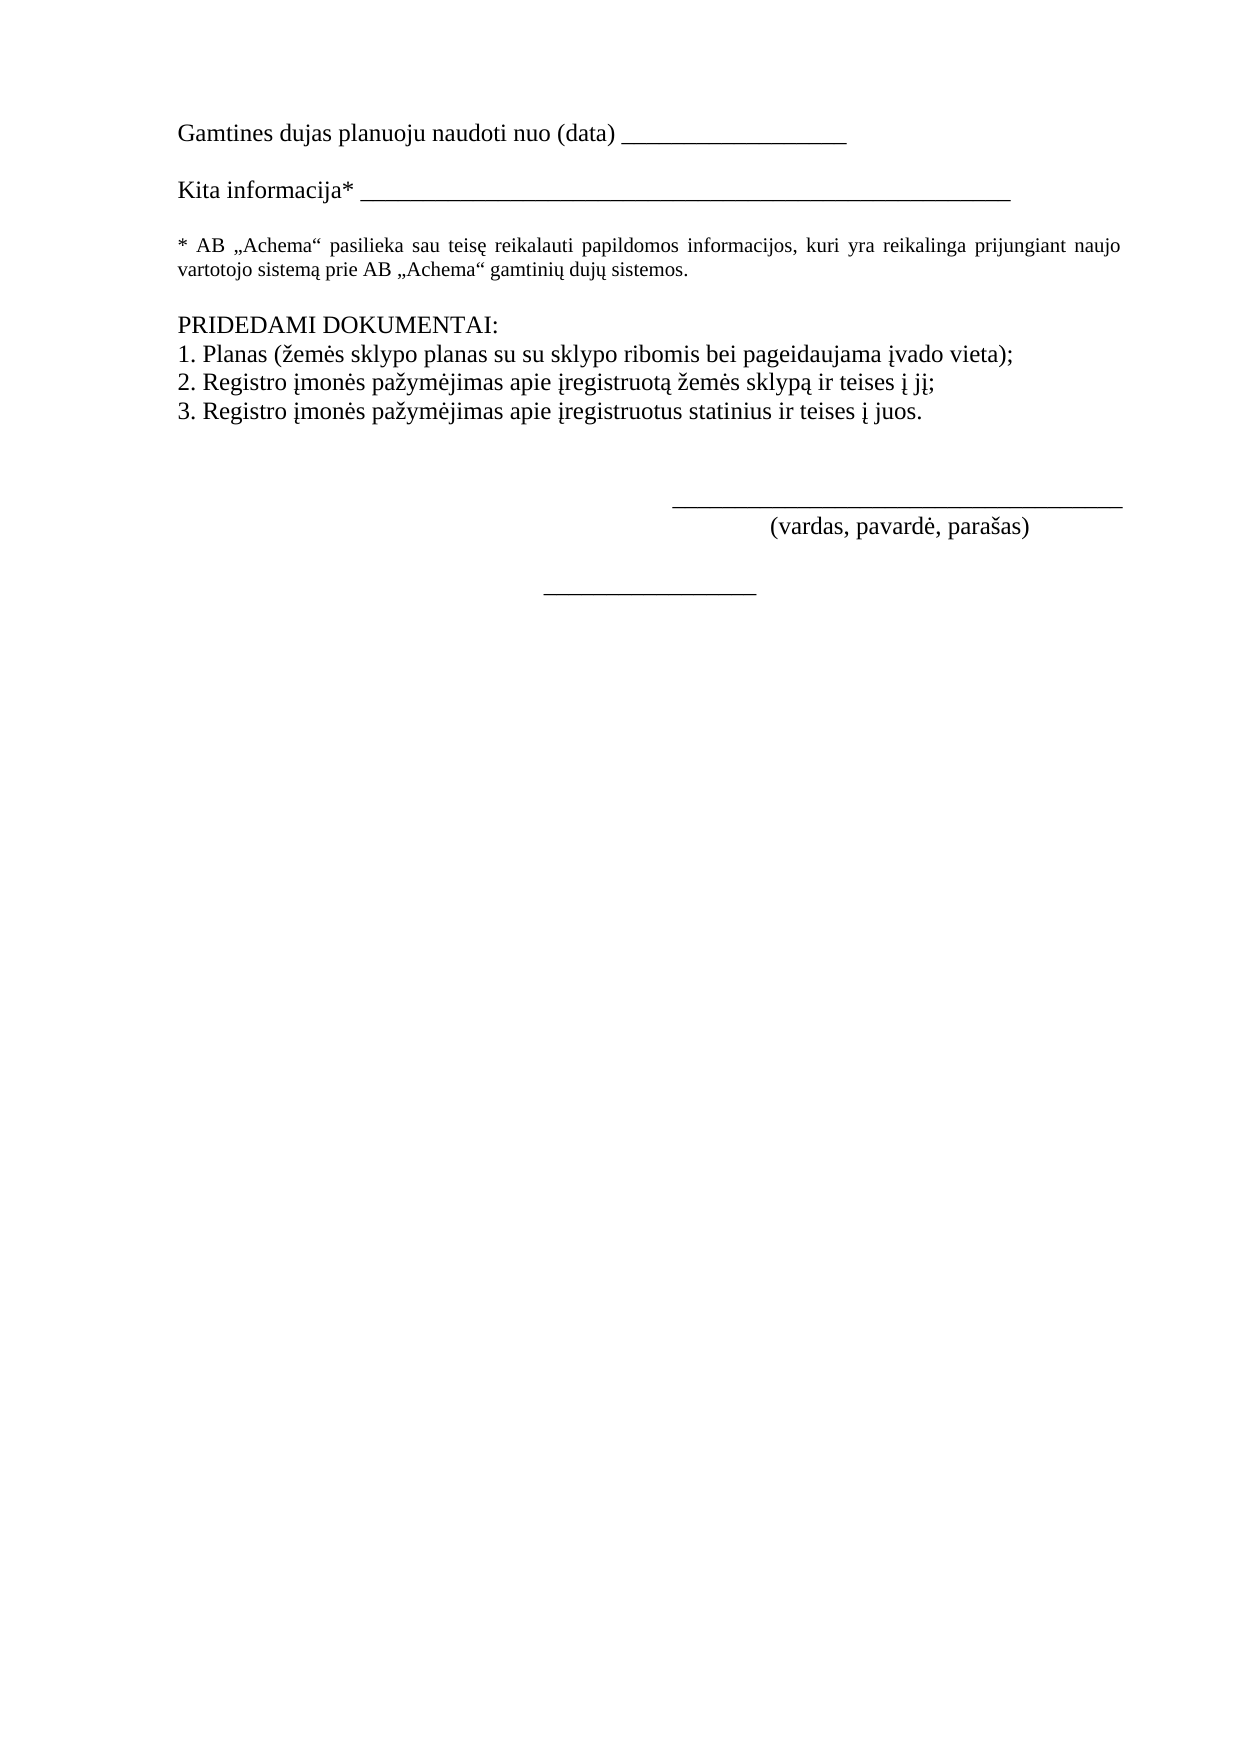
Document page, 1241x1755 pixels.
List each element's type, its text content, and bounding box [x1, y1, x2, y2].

text 3. Registro įmonės pažymėjimas apie įregistruotus statinius ir teises į juos. [177, 396, 1122, 425]
text Gamtines dujas planuoju naudoti nuo (data) __________________ [177, 118, 1122, 147]
text PRIDEDAMI DOKUMENTAI: [177, 310, 1122, 339]
text 2. Registro įmonės pažymėjimas apie įregistruotą žemės sklypą ir teises į jį; [177, 367, 1122, 396]
text (vardas, pavardė, parašas) [677, 511, 1122, 540]
text ____________________________________ [177, 482, 1122, 511]
text Kita informacija* ____________________________________________________ [177, 176, 1122, 204]
text _________________ [177, 569, 1122, 597]
text * AB „Achema“ pasilieka sau teisę reikalauti papildomos informacijos, kuri yra reikalinga prijungiant naujo vartotojo sistemą prie AB „Achema“ gamtinių dujų sistemos. [177, 233, 1122, 281]
text 1. Planas (žemės sklypo planas su su sklypo ribomis bei pageidaujama įvado vieta); [177, 339, 1122, 367]
